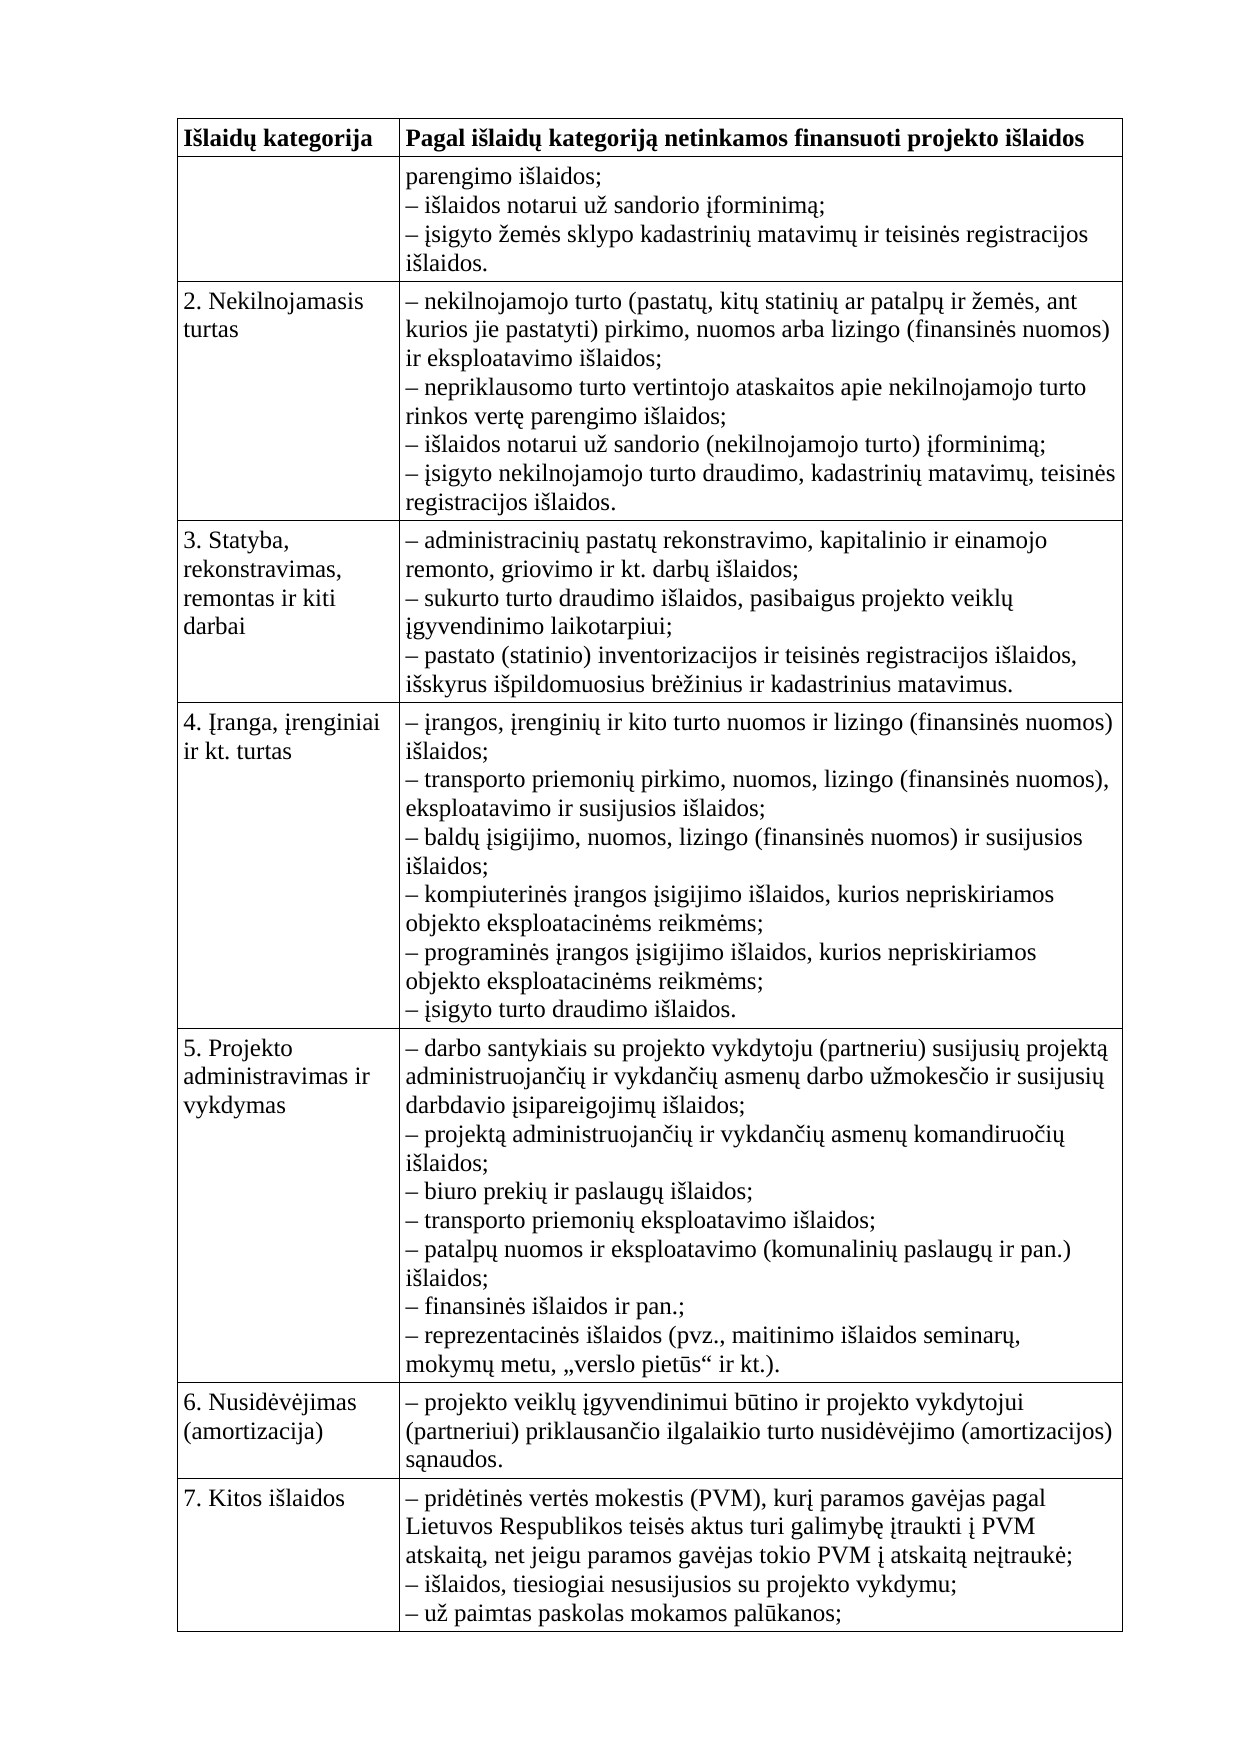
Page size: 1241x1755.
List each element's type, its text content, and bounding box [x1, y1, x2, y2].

table_cell – administracinių pastatų rekonstravimo, kapitalinio ir einamojo remonto, griovimo ir kt. darbų išlaidos; – sukurto turto draudimo išlaidos, pasibaigus projekto veiklų įgyvendinimo laikotarpiui; – pastato (statinio) inventorizacijos ir teisinės registracijos išlaidos, išskyrus išpildomuosius brėžinius ir kadastrinius matavimus. [400, 521, 1122, 702]
table_cell – nekilnojamojo turto (pastatų, kitų statinių ar patalpų ir žemės, ant kurios jie pastatyti) pirkimo, nuomos arba lizingo (finansinės nuomos) ir eksploatavimo išlaidos; – nepriklausomo turto vertintojo ataskaitos apie nekilnojamojo turto rinkos vertę parengimo išlaidos; – išlaidos notarui už sandorio (nekilnojamojo turto) įforminimą; – įsigyto nekilnojamojo turto draudimo, kadastrinių matavimų, teisinės registracijos išlaidos. [400, 282, 1122, 520]
table_cell 5. Projekto administravimas ir vykdymas [178, 1029, 399, 1382]
table_cell [178, 157, 399, 281]
table_header Išlaidų kategorija [178, 119, 399, 156]
table_cell – projekto veiklų įgyvendinimui būtino ir projekto vykdytojui (partneriui) priklausančio ilgalaikio turto nusidėvėjimo (amortizacijos) sąnaudos. [400, 1383, 1122, 1477]
table_cell 2. Nekilnojamasis turtas [178, 282, 399, 520]
table_cell – įrangos, įrenginių ir kito turto nuomos ir lizingo (finansinės nuomos) išlaidos; – transporto priemonių pirkimo, nuomos, lizingo (finansinės nuomos), eksploatavimo ir susijusios išlaidos; – baldų įsigijimo, nuomos, lizingo (finansinės nuomos) ir susijusios išlaidos; – kompiuterinės įrangos įsigijimo išlaidos, kurios nepriskiriamos objekto eksploatacinėms reikmėms; – programinės įrangos įsigijimo išlaidos, kurios nepriskiriamos objekto eksploatacinėms reikmėms; – įsigyto turto draudimo išlaidos. [400, 703, 1122, 1027]
table_cell – darbo santykiais su projekto vykdytoju (partneriu) susijusių projektą administruojančių ir vykdančių asmenų darbo užmokesčio ir susijusių darbdavio įsipareigojimų išlaidos; – projektą administruojančių ir vykdančių asmenų komandiruočių išlaidos; – biuro prekių ir paslaugų išlaidos; – transporto priemonių eksploatavimo išlaidos; – patalpų nuomos ir eksploatavimo (komunalinių paslaugų ir pan.) išlaidos; – finansinės išlaidos ir pan.; – reprezentacinės išlaidos (pvz., maitinimo išlaidos seminarų, mokymų metu, „verslo pietūs“ ir kt.). [400, 1029, 1122, 1382]
table_cell – pridėtinės vertės mokestis (PVM), kurį paramos gavėjas pagal Lietuvos Respublikos teisės aktus turi galimybę įtraukti į PVM atskaitą, net jeigu paramos gavėjas tokio PVM į atskaitą neįtraukė; – išlaidos, tiesiogiai nesusijusios su projekto vykdymu; – už paimtas paskolas mokamos palūkanos; [400, 1479, 1122, 1631]
table_cell 3. Statyba, rekonstravimas, remontas ir kiti darbai [178, 521, 399, 702]
table_cell 4. Įranga, įrenginiai ir kt. turtas [178, 703, 399, 1027]
table_cell 6. Nusidėvėjimas (amortizacija) [178, 1383, 399, 1477]
table_header Pagal išlaidų kategoriją netinkamos finansuoti projekto išlaidos [400, 119, 1122, 156]
table_cell parengimo išlaidos; – išlaidos notarui už sandorio įforminimą; – įsigyto žemės sklypo kadastrinių matavimų ir teisinės registracijos išlaidos. [400, 157, 1122, 281]
table_cell 7. Kitos išlaidos [178, 1479, 399, 1631]
